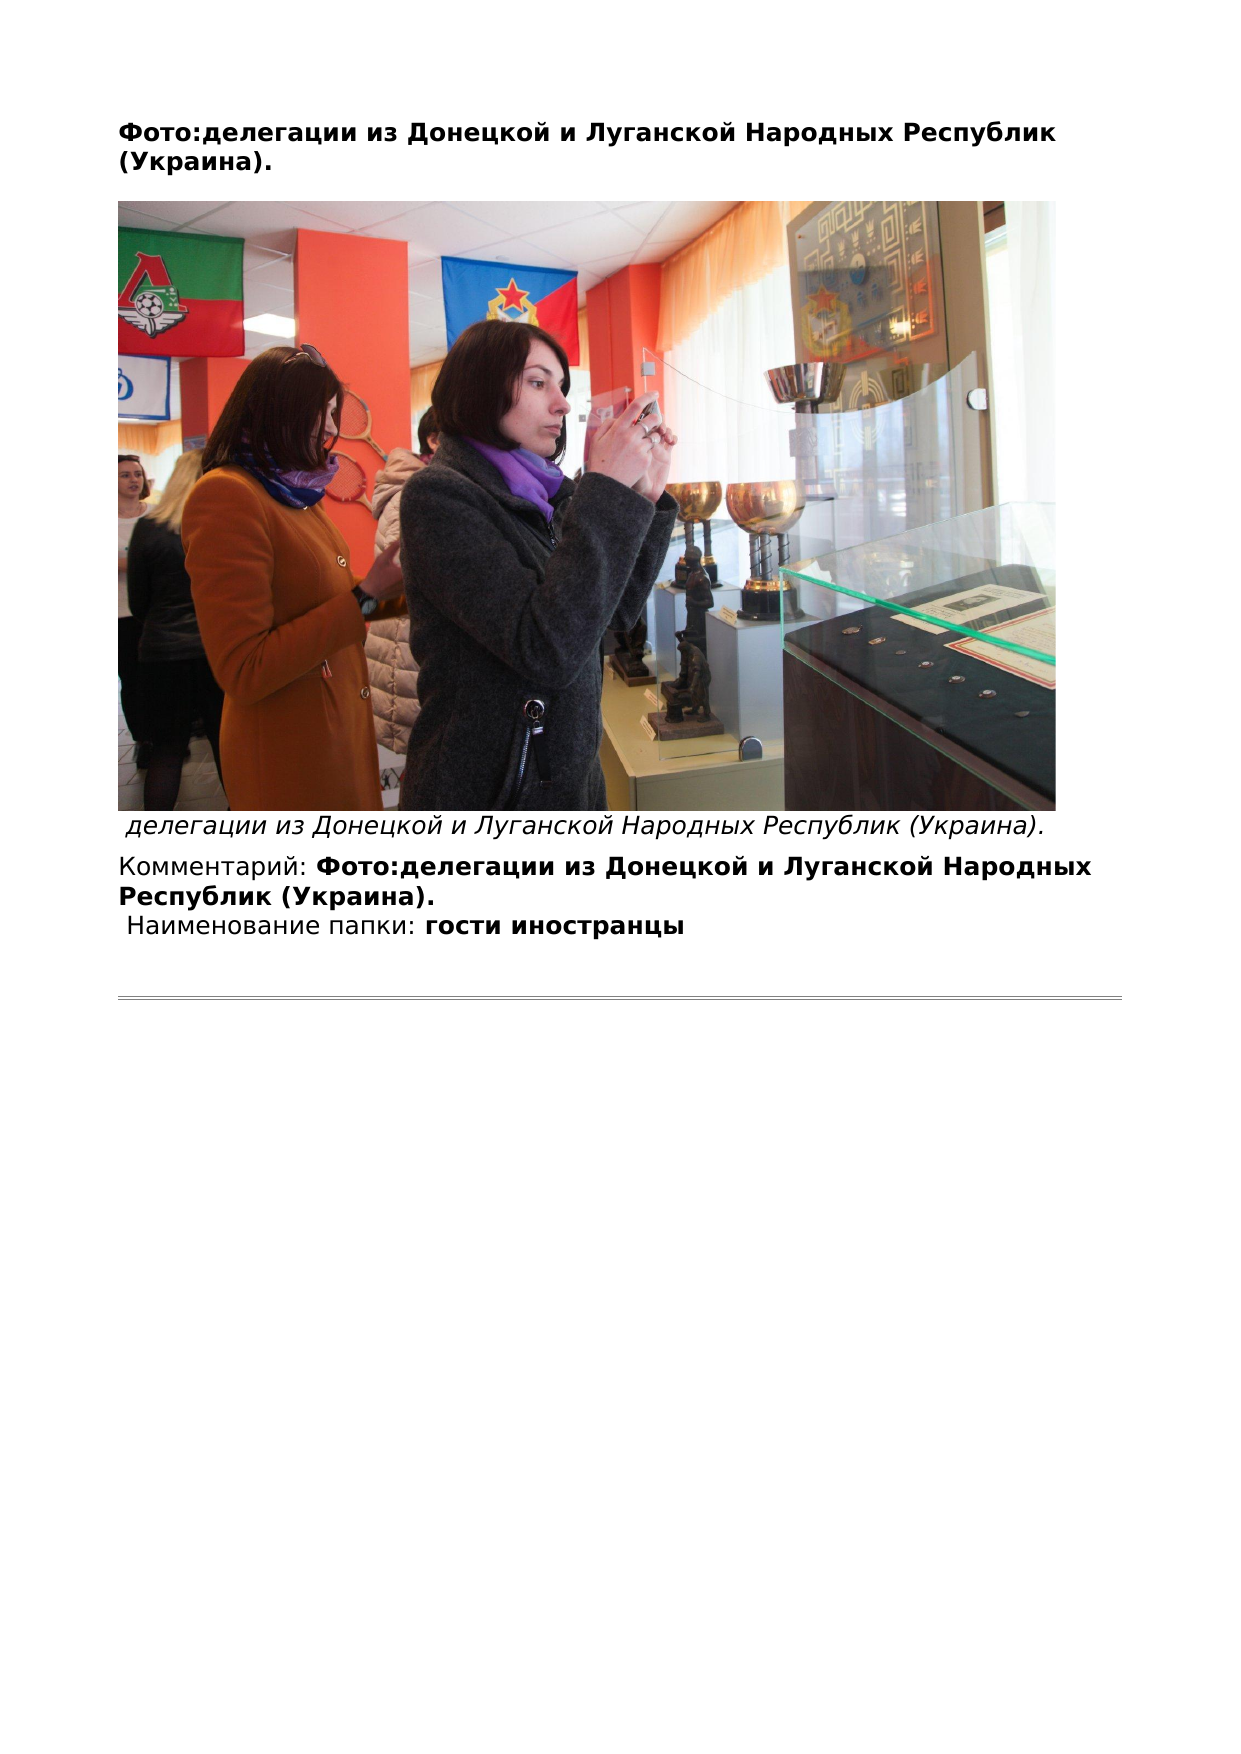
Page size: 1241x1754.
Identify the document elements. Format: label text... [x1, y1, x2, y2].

text Комментарий: Фото:делегации из Донецкой и Луганской Народных Республик (Украина). Наименование папки: гости иностранцы [118, 853, 1122, 969]
text делегации из Донецкой и Луганской Народных Республик (Украина). [118, 811, 1056, 840]
picture [118, 201, 1056, 811]
subtitle Фото:делегации из Донецкой и Луганской Народных Республик (Украина). [118, 118, 1122, 176]
